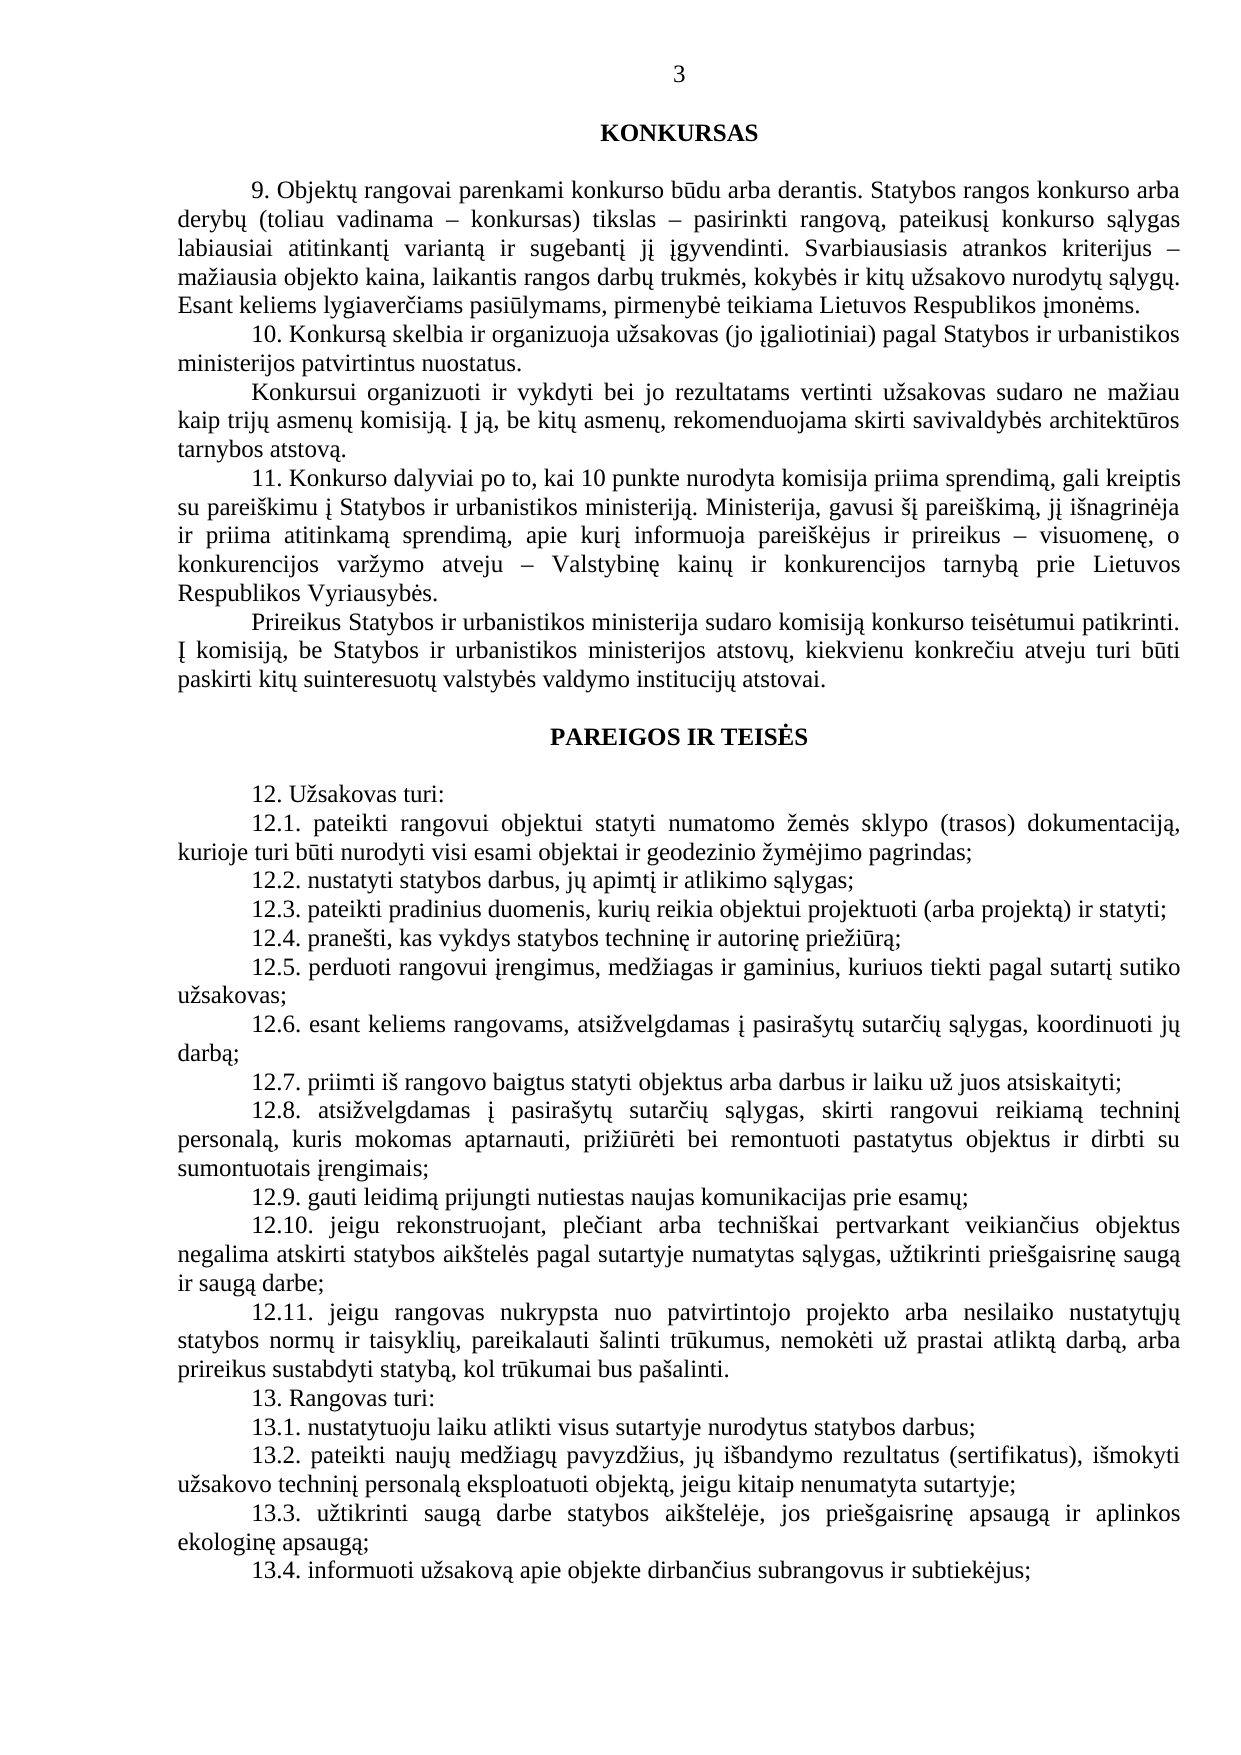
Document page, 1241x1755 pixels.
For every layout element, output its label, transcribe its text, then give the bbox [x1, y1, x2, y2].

text 12.7. priimti iš rangovo baigtus statyti objektus arba darbus ir laiku už juos atsiskaityti; [177, 1067, 1181, 1096]
text 12.1. pateikti rangovui objektui statyti numatomo žemės sklypo (trasos) dokumentaciją, kurioje turi būti nurodyti visi esami objektai ir geodezinio žymėjimo pagrindas; [177, 808, 1181, 866]
text 13.1. nustatytuoju laiku atlikti visus sutartyje nurodytus statybos darbus; [177, 1412, 1181, 1441]
text 12.8. atsižvelgdamas į pasirašytų sutarčių sąlygas, skirti rangovui reikiamą techninį personalą, kuris mokomas aptarnauti, prižiūrėti bei remontuoti pastatytus objektus ir dirbti su sumontuotais įrengimais; [177, 1096, 1181, 1182]
text 11. Konkurso dalyviai po to, kai 10 punkte nurodyta komisija priima sprendimą, gali kreiptis su pareiškimu į Statybos ir urbanistikos ministeriją. Ministerija, gavusi šį pareiškimą, jį išnagrinėja ir priima atitinkamą sprendimą, apie kurį informuoja pareiškėjus ir prireikus – visuomenę, o konkurencijos varžymo atveju – Valstybinę kainų ir konkurencijos tarnybą prie Lietuvos Respublikos Vyriausybės. [177, 463, 1181, 607]
text 12.11. jeigu rangovas nukrypsta nuo patvirtintojo projekto arba nesilaiko nustatytųjų statybos normų ir taisyklių, pareikalauti šalinti trūkumus, nemokėti už prastai atliktą darbą, arba prireikus sustabdyti statybą, kol trūkumai bus pašalinti. [177, 1297, 1181, 1383]
text 13. Rangovas turi: [177, 1383, 1181, 1412]
text 12.9. gauti leidimą prijungti nutiestas naujas komunikacijas prie esamų; [177, 1182, 1181, 1211]
text 12.3. pateikti pradinius duomenis, kurių reikia objektui projektuoti (arba projektą) ir statyti; [177, 894, 1181, 923]
text Konkursui organizuoti ir vykdyti bei jo rezultatams vertinti užsakovas sudaro ne mažiau kaip trijų asmenų komisiją. Į ją, be kitų asmenų, rekomenduojama skirti savivaldybės architektūros tarnybos atstovą. [177, 377, 1181, 463]
text 13.4. informuoti užsakovą apie objekte dirbančius subrangovus ir subtiekėjus; [177, 1556, 1181, 1584]
text 12.5. perduoti rangovui įrengimus, medžiagas ir gaminius, kuriuos tiekti pagal sutartį sutiko užsakovas; [177, 952, 1181, 1009]
text 12. Užsakovas turi: [177, 779, 1181, 808]
text 10. Konkursą skelbia ir organizuoja užsakovas (jo įgaliotiniai) pagal Statybos ir urbanistikos ministerijos patvirtintus nuostatus. [177, 319, 1181, 377]
text 12.4. pranešti, kas vykdys statybos techninę ir autorinę priežiūrą; [177, 923, 1181, 952]
text 12.10. jeigu rekonstruojant, plečiant arba techniškai pertvarkant veikiančius objektus negalima atskirti statybos aikštelės pagal sutartyje numatytas sąlygas, užtikrinti priešgaisrinę saugą ir saugą darbe; [177, 1211, 1181, 1297]
text 12.2. nustatyti statybos darbus, jų apimtį ir atlikimo sąlygas; [177, 866, 1181, 894]
text Prireikus Statybos ir urbanistikos ministerija sudaro komisiją konkurso teisėtumui patikrinti. Į komisiją, be Statybos ir urbanistikos ministerijos atstovų, kiekvienu konkrečiu atveju turi būti paskirti kitų suinteresuotų valstybės valdymo institucijų atstovai. [177, 607, 1181, 693]
text 13.2. pateikti naujų medžiagų pavyzdžius, jų išbandymo rezultatus (sertifikatus), išmokyti užsakovo techninį personalą eksploatuoti objektą, jeigu kitaip nenumatyta sutartyje; [177, 1441, 1181, 1498]
text PAREIGOS IR TEISĖS [177, 722, 1181, 751]
text 13.3. užtikrinti saugą darbe statybos aikštelėje, jos priešgaisrinę apsaugą ir aplinkos ekologinę apsaugą; [177, 1498, 1181, 1556]
text 9. Objektų rangovai parenkami konkurso būdu arba derantis. Statybos rangos konkurso arba derybų (toliau vadinama – konkursas) tikslas – pasirinkti rangovą, pateikusį konkurso sąlygas labiausiai atitinkantį variantą ir sugebantį jį įgyvendinti. Svarbiausiasis atrankos kriterijus – mažiausia objekto kaina, laikantis rangos darbų trukmės, kokybės ir kitų užsakovo nurodytų sąlygų. Esant keliems lygiaverčiams pasiūlymams, pirmenybė teikiama Lietuvos Respublikos įmonėms. [177, 176, 1181, 319]
text 12.6. esant keliems rangovams, atsižvelgdamas į pasirašytų sutarčių sąlygas, koordinuoti jų darbą; [177, 1009, 1181, 1067]
text KONKURSAS [177, 118, 1181, 147]
